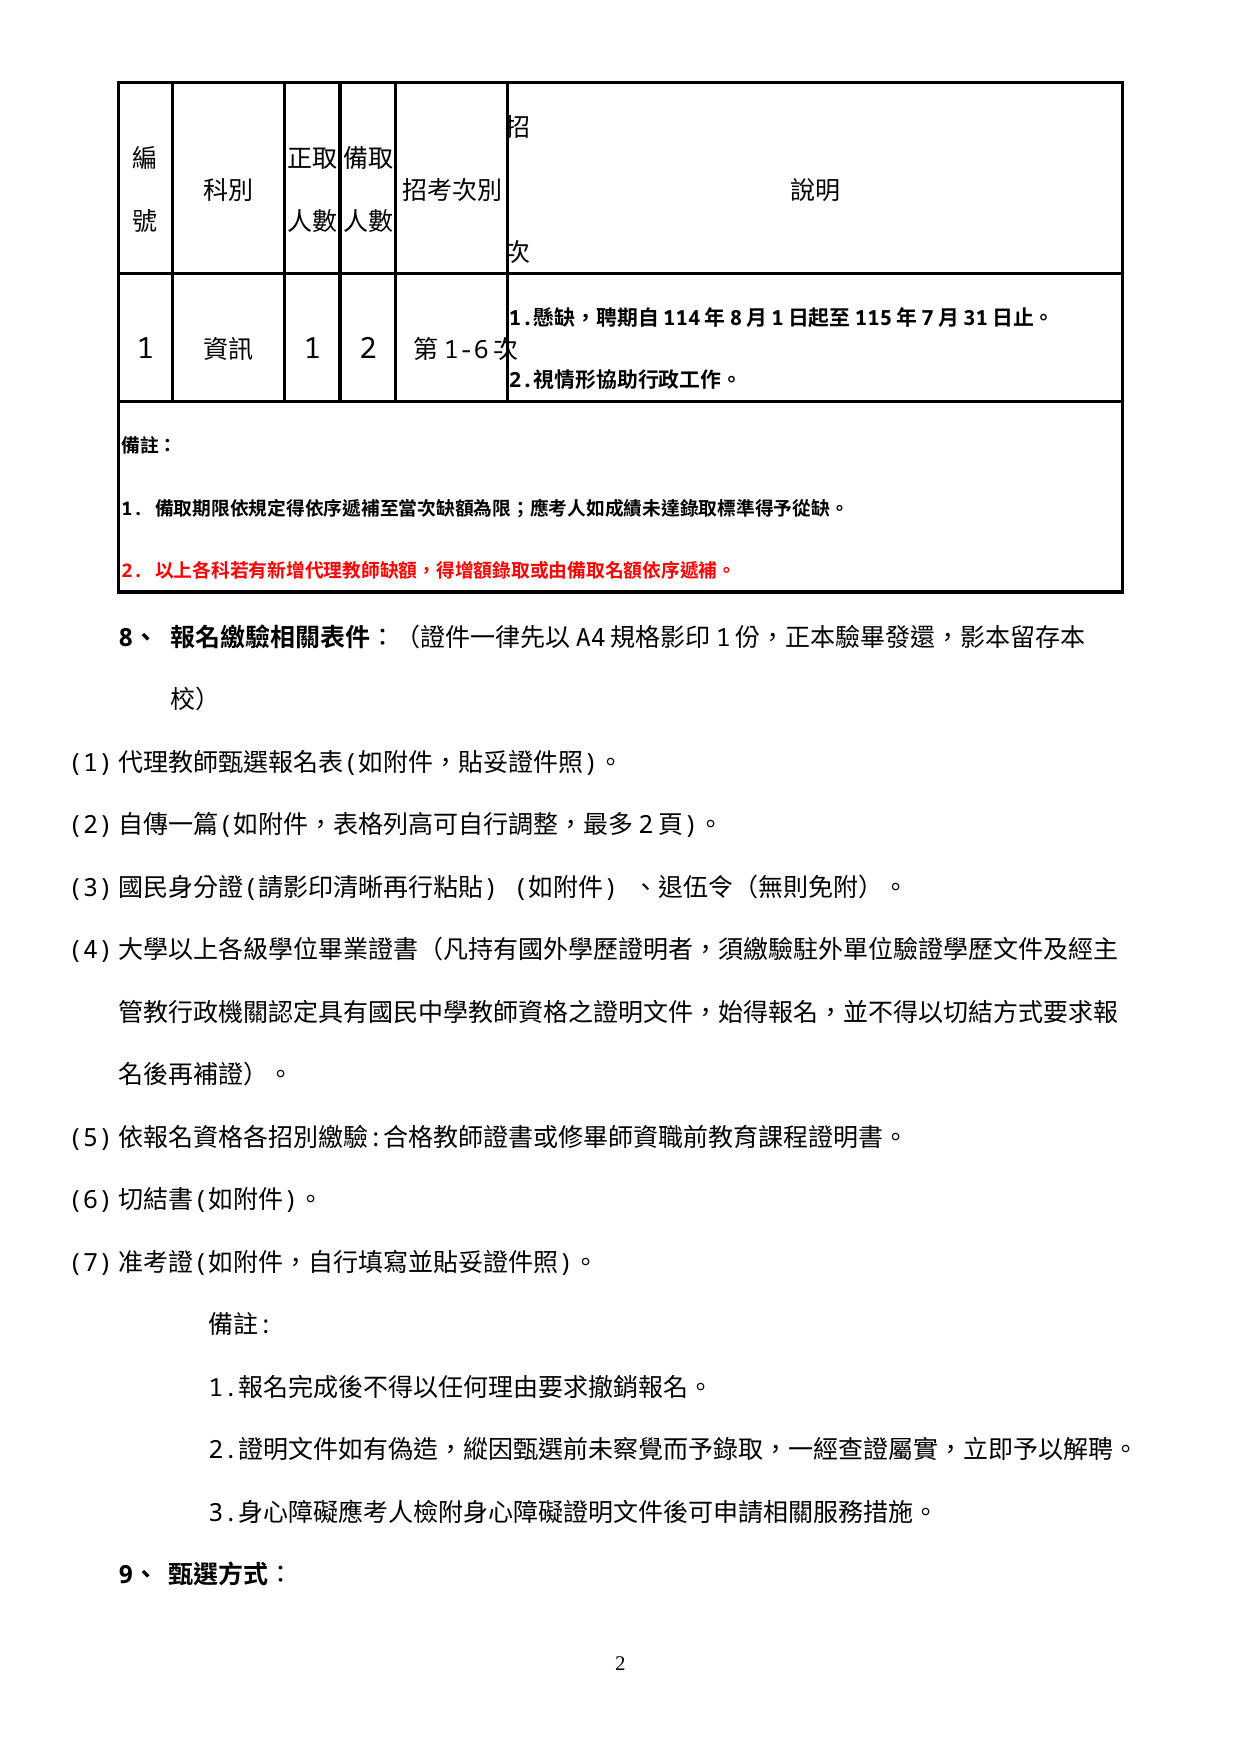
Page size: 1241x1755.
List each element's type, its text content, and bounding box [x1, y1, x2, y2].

list 准考證(如附件，自行填寫並貼妥證件照)。 [68, 1218, 1122, 1281]
table_header 正取人數 [286, 84, 338, 272]
text 2.證明文件如有偽造，縱因甄選前未察覺而予錄取，一經查證屬實，立即予以解聘。 [118, 1406, 1122, 1468]
table_cell 1.懸缺，聘期自114年8月1日起至115年7月31日止。 2.視情形協助行政工作。 [509, 275, 1121, 400]
list 代理教師甄選報名表(如附件，貼妥證件照)。 [68, 718, 1122, 781]
table_header 科別 [174, 84, 283, 272]
list 自傳一篇(如附件，表格列高可自行調整，最多2頁)。 [68, 781, 1122, 843]
table_header 招招考次別 次 [397, 84, 506, 272]
text 1.報名完成後不得以任何理由要求撤銷報名。 [118, 1343, 1122, 1406]
text 3.身心障礙應考人檢附身心障礙證明文件後可申請相關服務措施。 [118, 1468, 1122, 1531]
table_cell 1 [120, 275, 171, 400]
table_cell 第1-6次 [397, 275, 506, 400]
table_header 編號 [120, 84, 171, 272]
list 報名繳驗相關表件：（證件一律先以A4規格影印1份，正本驗畢發還，影本留存本校） [118, 594, 1122, 718]
table_cell 2 [342, 275, 394, 400]
list 切結書(如附件)。 [68, 1156, 1122, 1218]
list 大學以上各級學位畢業證書（凡持有國外學歷證明者，須繳驗駐外單位驗證學歷文件及經主管教行政機關認定具有國民中學教師資格之證明文件，始得報名，並不得以切結方式要求報名後再補證）。 [68, 906, 1122, 1093]
table_cell 資訊 [174, 275, 283, 400]
text 備註: [118, 1281, 1122, 1343]
table_cell 備註： 1. 備取期限依規定得依序遞補至當次缺額為限；應考人如成績未達錄取標準得予從缺。 2. 以上各科若有新增代理教師缺額，得增額錄取或由備取名額依序遞補。 [120, 403, 1121, 590]
list 依報名資格各招別繳驗:合格教師證書或修畢師資職前教育課程證明書。 [68, 1093, 1122, 1156]
list 國民身分證(請影印清晰再行粘貼) (如附件) 、退伍令（無則免附）。 [68, 843, 1122, 906]
table_header 說明 [509, 84, 1121, 272]
list 甄選方式： [118, 1531, 1122, 1593]
table_header 備取人數 [342, 84, 394, 272]
table_cell 1 [286, 275, 338, 400]
